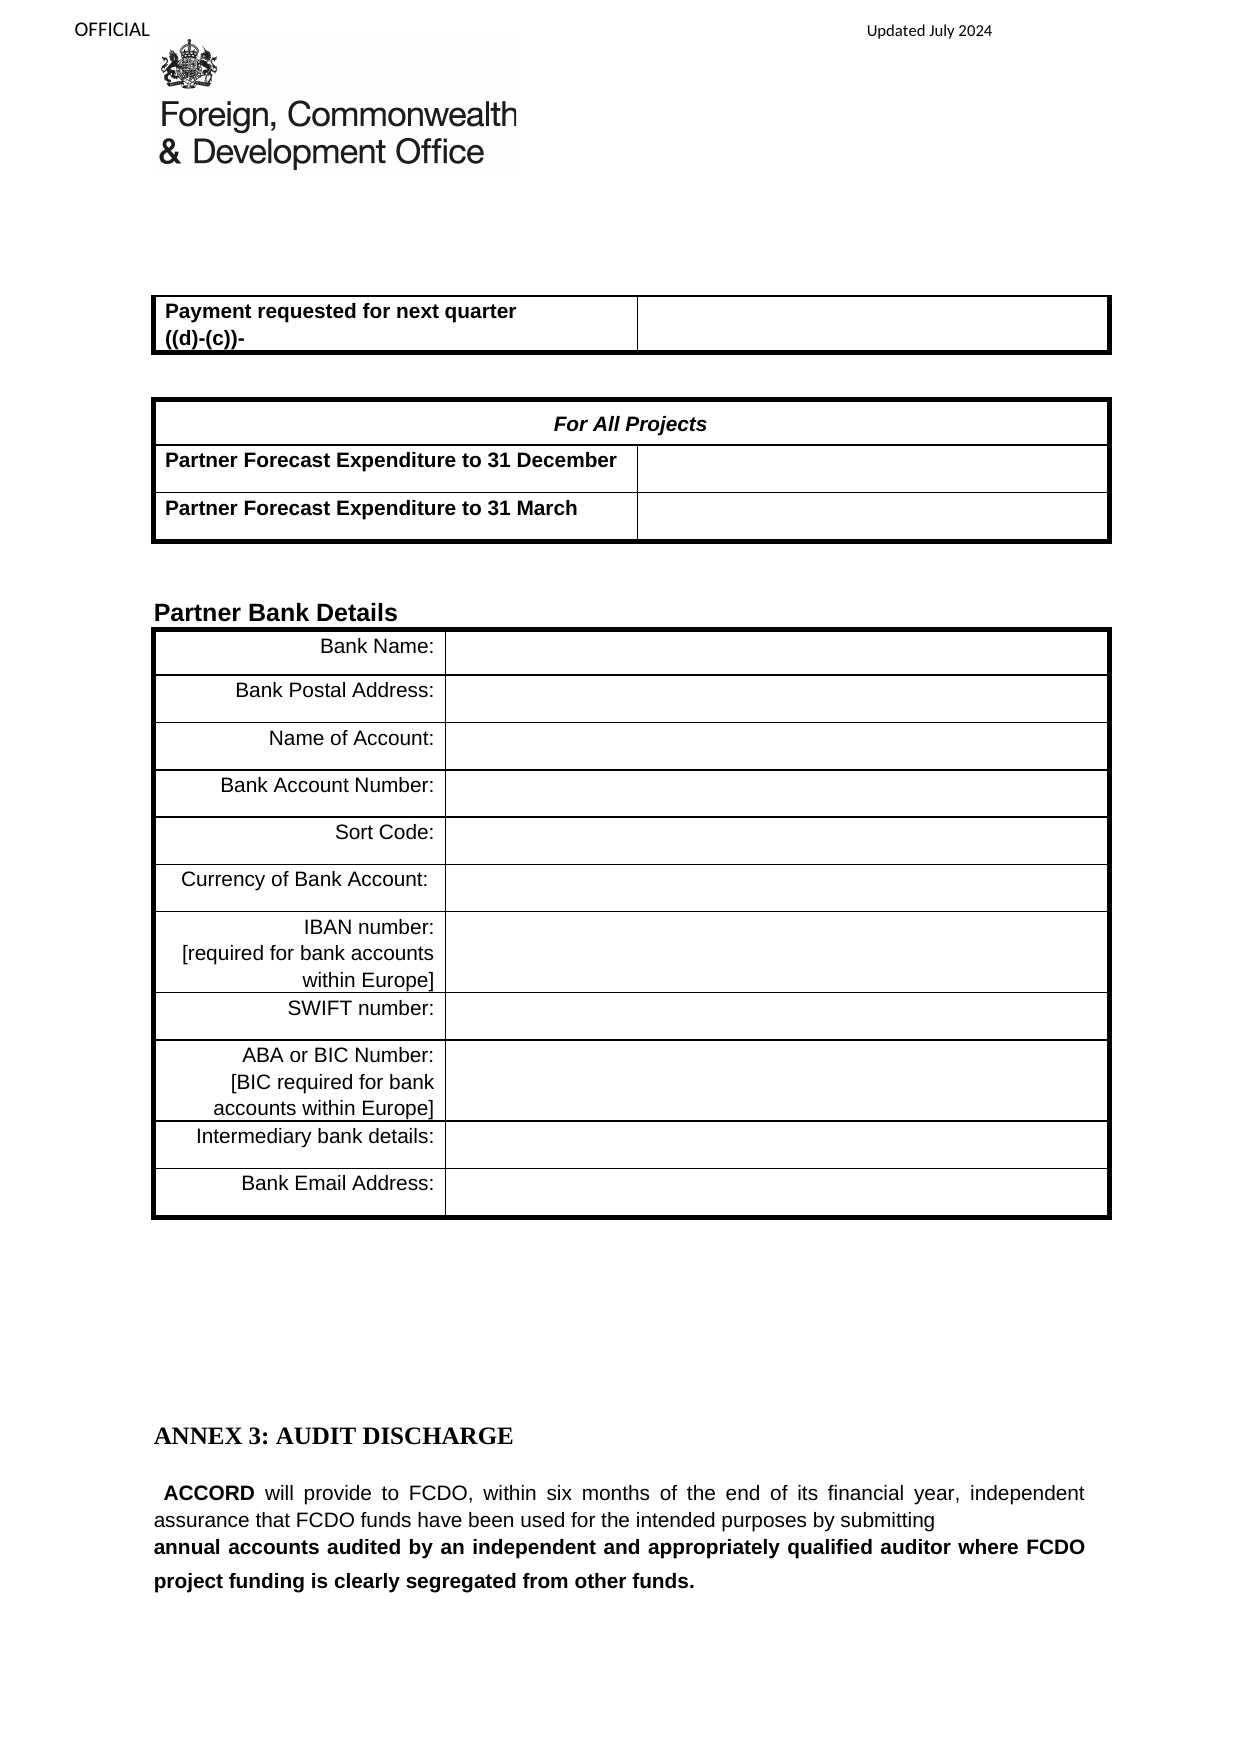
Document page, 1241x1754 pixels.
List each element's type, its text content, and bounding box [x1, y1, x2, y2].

table_cell Intermediary bank details: [156, 1122, 445, 1167]
table_cell Name of Account: [156, 723, 445, 769]
table_cell SWIFT number: [156, 993, 445, 1039]
table_cell [446, 676, 1107, 722]
table_cell [446, 1041, 1107, 1120]
table_cell ABA or BIC Number: [BIC required for bank accounts within Europe] [156, 1041, 445, 1120]
table_cell Partner Forecast Expenditure to 31 December [156, 446, 637, 492]
table_header Bank Name: [156, 632, 445, 674]
text Partner Bank Details [153, 599, 1087, 627]
table_cell [446, 1122, 1107, 1167]
text ACCORD will provide to FCDO, within six months of the end of its financial year, independent assurance that FCDO funds have been used for the intended purposes by submitting [153, 1482, 1087, 1532]
table_cell [154, 355, 1109, 397]
table_cell [638, 297, 1107, 350]
table_cell Bank Postal Address: [156, 676, 445, 722]
table_cell For All Projects [156, 402, 1107, 444]
table_cell Bank Account Number: [156, 771, 445, 816]
table_cell [446, 771, 1107, 816]
picture [157, 39, 517, 170]
table_cell [638, 446, 1107, 492]
table_cell [446, 993, 1107, 1039]
table_cell [446, 723, 1107, 769]
table_cell [446, 818, 1107, 863]
table_cell Sort Code: [156, 818, 445, 863]
table_cell Payment requested for next quarter ((d)-(c))- [156, 297, 637, 350]
table_cell [446, 912, 1107, 992]
table_cell Currency of Bank Account: [156, 865, 445, 911]
table_cell Bank Email Address: [156, 1169, 445, 1215]
table_cell [638, 493, 1107, 539]
table_cell [446, 1169, 1107, 1215]
text annual accounts audited by an independent and appropriately qualified auditor where FCDO project funding is clearly segregated from other funds. [153, 1535, 1087, 1593]
table_cell IBAN number: [required for bank accounts within Europe] [156, 912, 445, 992]
table_header [446, 632, 1107, 674]
table_cell Partner Forecast Expenditure to 31 March [156, 493, 637, 539]
table_cell [446, 865, 1107, 911]
text ANNEX 3: AUDIT DISCHARGE [153, 1422, 1087, 1450]
